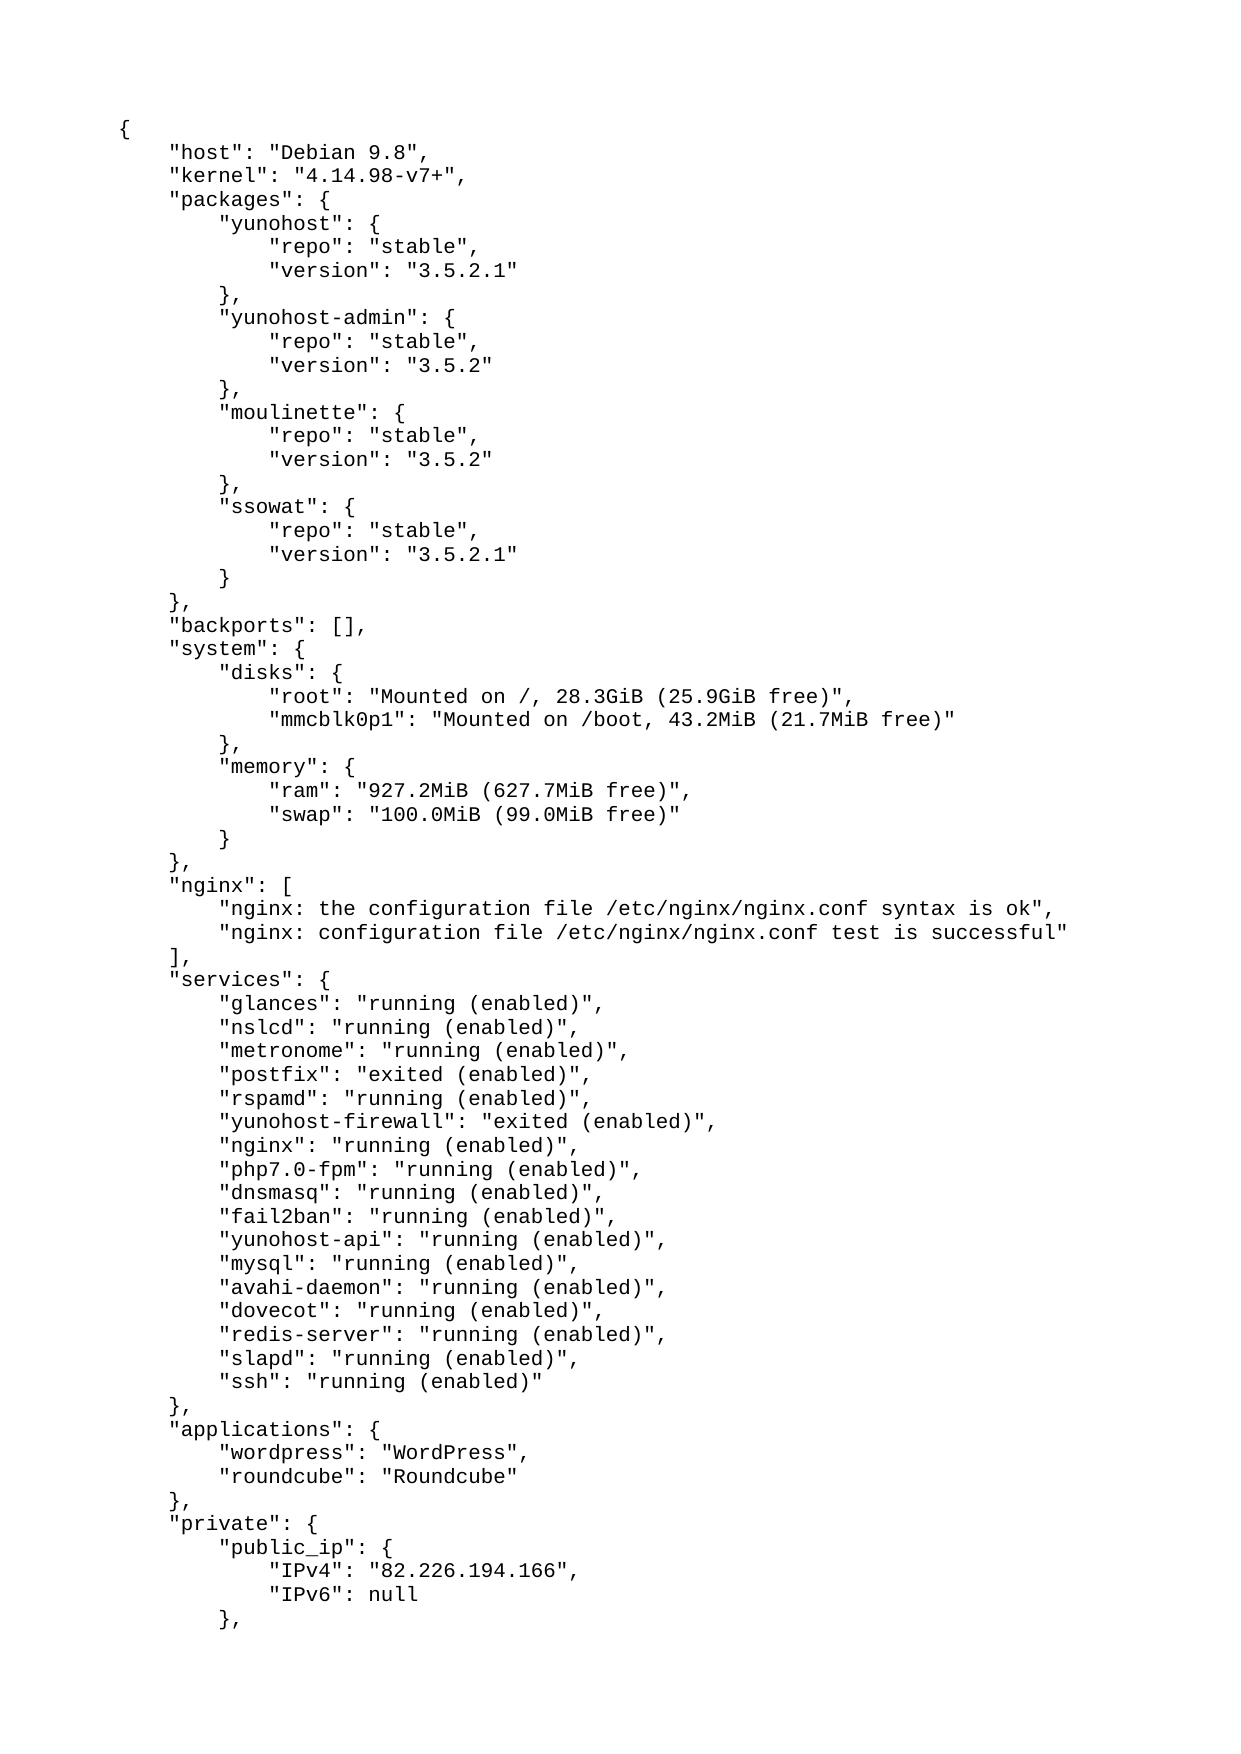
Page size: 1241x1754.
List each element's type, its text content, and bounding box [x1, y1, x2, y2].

text } [118, 567, 1122, 591]
text "IPv6": null [118, 1584, 1122, 1608]
text "packages": { [118, 189, 1122, 213]
text "host": "Debian 9.8", [118, 142, 1122, 165]
text }, [118, 378, 1122, 402]
text "memory": { [118, 757, 1122, 780]
text "avahi-daemon": "running (enabled)", [118, 1277, 1122, 1300]
text "IPv4": "82.226.194.166", [118, 1561, 1122, 1584]
text "php7.0-fpm": "running (enabled)", [118, 1158, 1122, 1182]
text "yunohost": { [118, 213, 1122, 236]
text "nginx": "running (enabled)", [118, 1135, 1122, 1158]
text "yunohost-firewall": "exited (enabled)", [118, 1111, 1122, 1135]
text "dnsmasq": "running (enabled)", [118, 1182, 1122, 1206]
text "dovecot": "running (enabled)", [118, 1300, 1122, 1324]
text }, [118, 473, 1122, 496]
text "version": "3.5.2.1" [118, 544, 1122, 567]
text "applications": { [118, 1419, 1122, 1442]
text }, [118, 851, 1122, 875]
text }, [118, 1489, 1122, 1513]
text "yunohost-admin": { [118, 307, 1122, 331]
text "private": { [118, 1513, 1122, 1537]
text "nginx: the configuration file /etc/nginx/nginx.conf syntax is ok", [118, 898, 1122, 922]
text "root": "Mounted on /, 28.3GiB (25.9GiB free)", [118, 686, 1122, 709]
text "disks": { [118, 662, 1122, 686]
text }, [118, 1395, 1122, 1419]
text "repo": "stable", [118, 426, 1122, 449]
text "ram": "927.2MiB (627.7MiB free)", [118, 780, 1122, 804]
text "system": { [118, 638, 1122, 662]
text ], [118, 946, 1122, 969]
text "repo": "stable", [118, 236, 1122, 260]
text "nginx": [ [118, 875, 1122, 898]
text "postfix": "exited (enabled)", [118, 1064, 1122, 1088]
text "public_ip": { [118, 1537, 1122, 1561]
text "slapd": "running (enabled)", [118, 1348, 1122, 1371]
text "version": "3.5.2.1" [118, 260, 1122, 284]
text "moulinette": { [118, 402, 1122, 426]
text "metronome": "running (enabled)", [118, 1040, 1122, 1064]
text "ssh": "running (enabled)" [118, 1371, 1122, 1395]
text "yunohost-api": "running (enabled)", [118, 1229, 1122, 1253]
text "wordpress": "WordPress", [118, 1442, 1122, 1466]
text }, [118, 591, 1122, 615]
text "ssowat": { [118, 496, 1122, 520]
text "roundcube": "Roundcube" [118, 1466, 1122, 1489]
text } [118, 827, 1122, 851]
text }, [118, 733, 1122, 757]
text "kernel": "4.14.98-v7+", [118, 165, 1122, 189]
text "version": "3.5.2" [118, 449, 1122, 473]
text { [118, 118, 1122, 142]
text "glances": "running (enabled)", [118, 993, 1122, 1017]
text "repo": "stable", [118, 331, 1122, 354]
text "nslcd": "running (enabled)", [118, 1017, 1122, 1040]
text "rspamd": "running (enabled)", [118, 1088, 1122, 1111]
text "fail2ban": "running (enabled)", [118, 1206, 1122, 1229]
text "nginx: configuration file /etc/nginx/nginx.conf test is successful" [118, 922, 1122, 946]
text "version": "3.5.2" [118, 354, 1122, 378]
text "swap": "100.0MiB (99.0MiB free)" [118, 804, 1122, 827]
text "mmcblk0p1": "Mounted on /boot, 43.2MiB (21.7MiB free)" [118, 709, 1122, 733]
text "repo": "stable", [118, 520, 1122, 544]
text }, [118, 284, 1122, 307]
text "backports": [], [118, 615, 1122, 638]
text }, [118, 1608, 1122, 1631]
text "mysql": "running (enabled)", [118, 1253, 1122, 1277]
text "redis-server": "running (enabled)", [118, 1324, 1122, 1348]
text "services": { [118, 969, 1122, 993]
